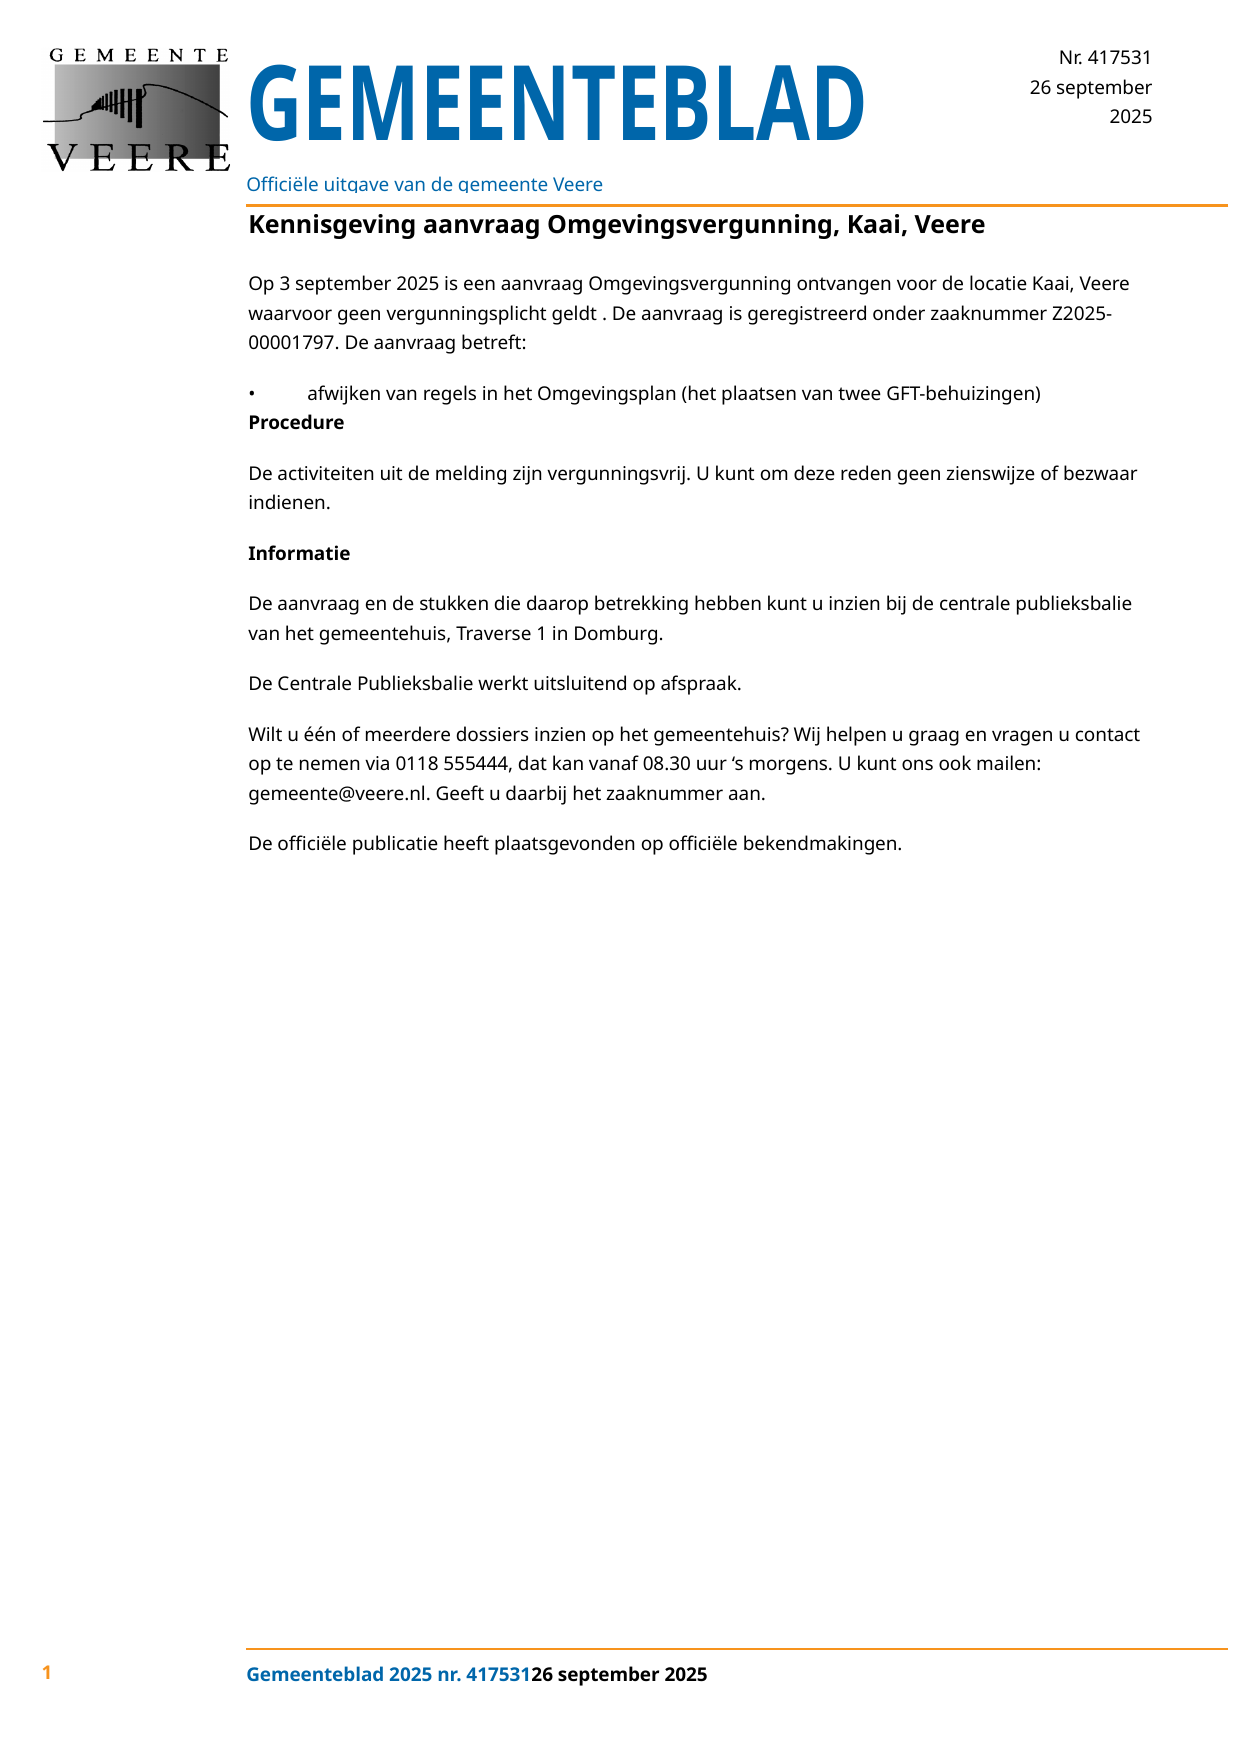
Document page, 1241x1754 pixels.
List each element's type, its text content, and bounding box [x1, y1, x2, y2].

text De activiteiten uit de melding zijn vergunningsvrij. U kunt om deze reden geen zienswijze of bezwaar indienen. [248, 460, 1152, 515]
text Wilt u één of meerdere dossiers inzien op het gemeentehuis? Wij helpen u graag en vragen u contact op te nemen via 0118 555444, dat kan vanaf 08.30 uur ‘s morgens. U kunt ons ook mailen: gemeente@veere.nl. Geeft u daarbij het zaaknummer aan. [248, 721, 1152, 806]
text Informatie [248, 540, 1152, 566]
text De Centrale Publieksbalie werkt uitsluitend op afspraak. [248, 670, 1152, 696]
list afwijken van regels in het Omgevingsplan (het plaatsen van twee GFT-behuizingen) [248, 380, 1152, 406]
picture [41, 47, 231, 172]
text De officiële publicatie heeft plaatsgevonden op officiële bekendmakingen. [248, 830, 1152, 856]
text Op 3 september 2025 is een aanvraag Omgevingsvergunning ontvangen voor de locatie Kaai, Veere waarvoor geen vergunningsplicht geldt . De aanvraag is geregistreerd onder zaaknummer Z2025-00001797. De aanvraag betreft: [248, 270, 1152, 355]
text Procedure [248, 409, 1152, 435]
text Kennisgeving aanvraag Omgevingsvergunning, Kaai, Veere [248, 207, 1152, 241]
text De aanvraag en de stukken die daarop betrekking hebben kunt u inzien bij de centrale publieksbalie van het gemeentehuis, Traverse 1 in Domburg. [248, 590, 1152, 646]
